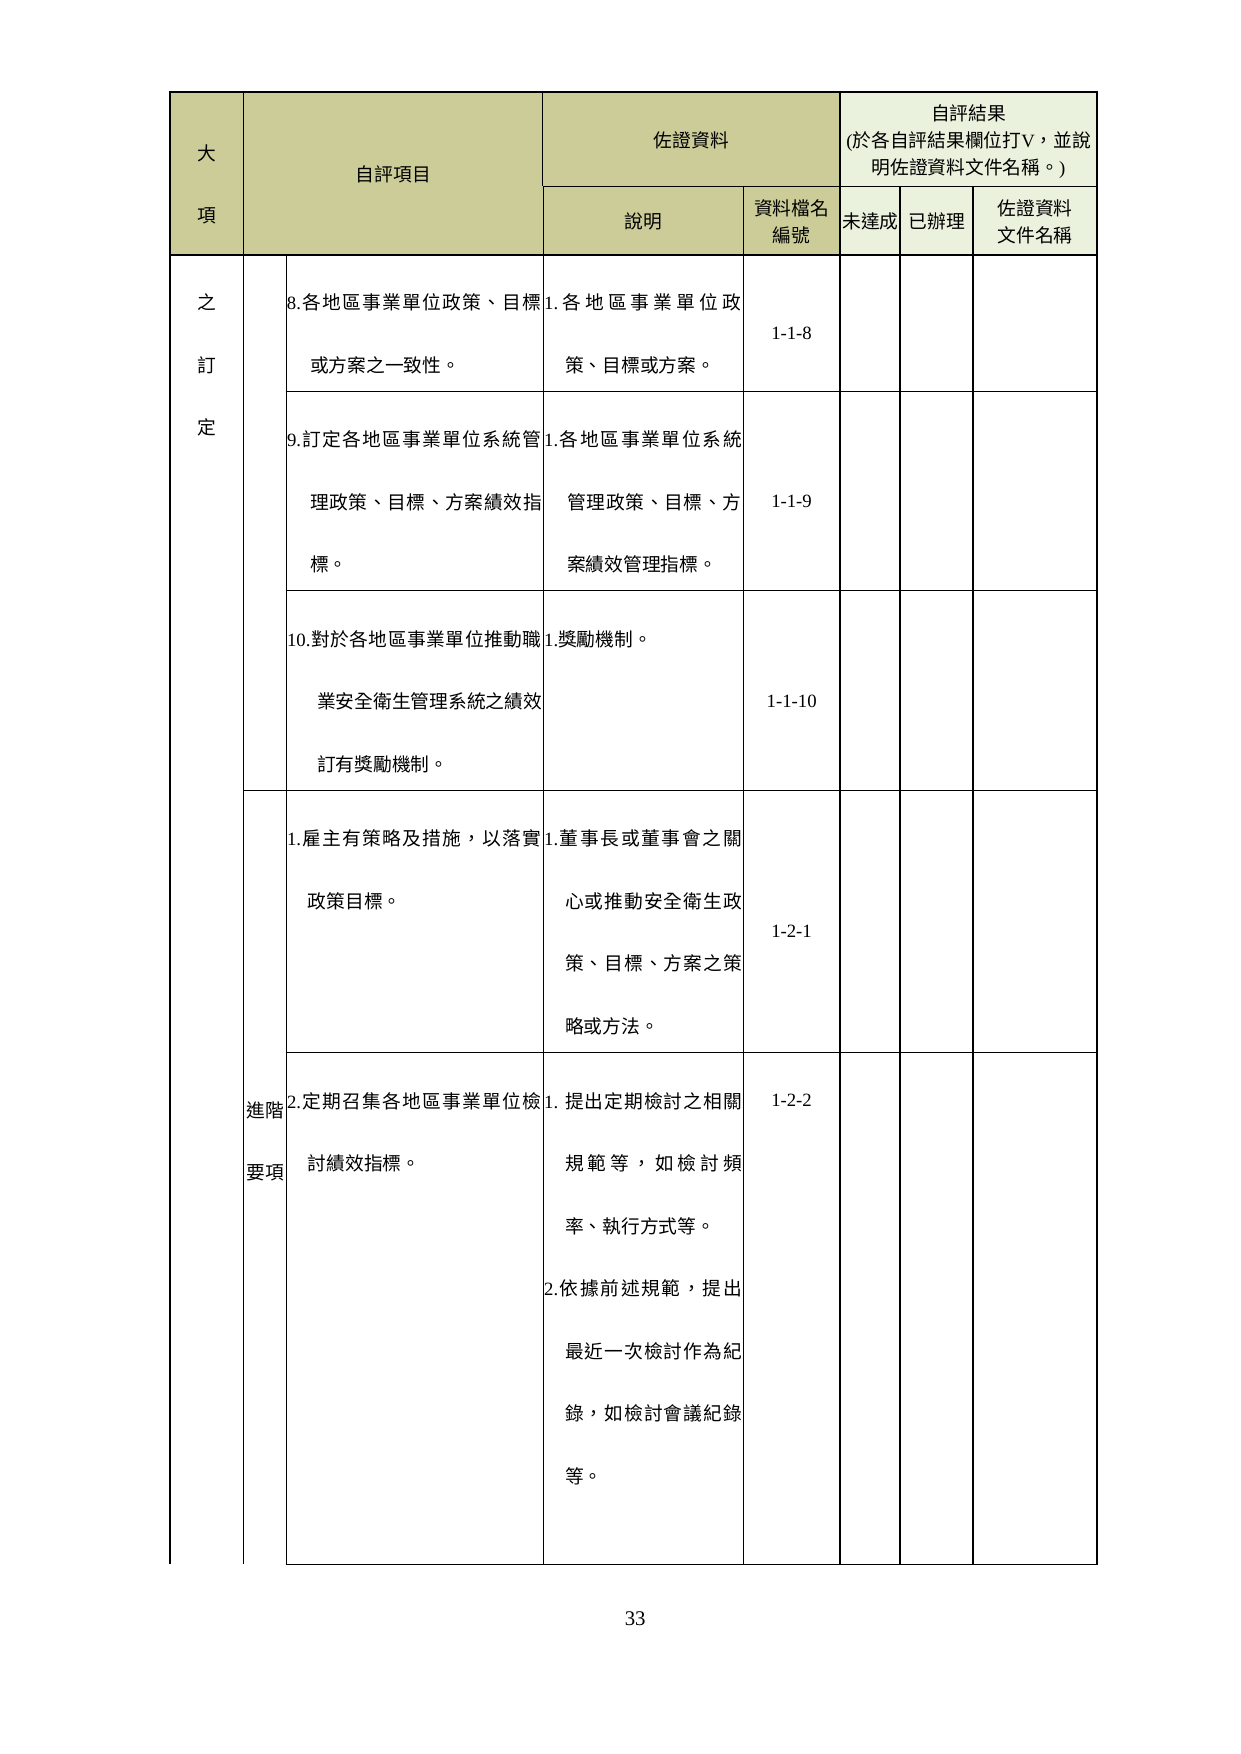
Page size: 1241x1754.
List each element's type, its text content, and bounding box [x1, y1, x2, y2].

table_cell 1.獎勵機制。 [544, 591, 743, 789]
table_cell 未達成 [841, 187, 899, 254]
table_header 佐證資料 [543, 93, 839, 186]
table_cell 1.雇主有策略及措施，以落實政策目標。 [287, 791, 543, 1052]
table_cell 1-1-8 [744, 256, 839, 391]
table_cell 資料檔名 編號 [744, 187, 839, 254]
table_cell [974, 791, 1096, 1052]
table_cell 9.訂定各地區事業單位系統管理政策、目標、方案績效指標。 [287, 392, 543, 590]
table_cell 進階要項 [244, 791, 286, 1564]
table_cell [974, 392, 1096, 590]
table_cell 1-2-2 [744, 1053, 839, 1564]
table_header 自評項目 [244, 93, 543, 254]
table_cell 之 訂 定 [171, 256, 243, 1564]
table_cell [901, 1053, 972, 1564]
table_cell 1-2-1 [744, 791, 839, 1052]
table_cell 已辦理 [901, 187, 972, 254]
table_cell [841, 256, 899, 391]
table_cell [901, 392, 972, 590]
table_cell 1.各地區事業單位政策、目標或方案。 [544, 256, 743, 391]
table_cell [974, 1053, 1096, 1564]
table_header 自評結果 (於各自評結果欄位打V，並說明佐證資料文件名稱。) [841, 93, 1096, 186]
table_cell 說明 [544, 187, 743, 254]
table_cell [901, 256, 972, 391]
table_cell 1-1-9 [744, 392, 839, 590]
table_cell [841, 1053, 899, 1564]
table_cell [841, 591, 899, 789]
table_cell [901, 591, 972, 789]
table_cell 8.各地區事業單位政策、目標或方案之一致性。 [287, 256, 543, 391]
table_cell 1.董事長或董事會之關心或推動安全衛生政策、目標、方案之策略或方法。 [544, 791, 743, 1052]
table_cell 1. 提出定期檢討之相關規範等，如檢討頻率、執行方式等。 2.依據前述規範，提出最近一次檢討作為紀錄，如檢討會議紀錄等。 [544, 1053, 743, 1564]
table_cell 2.定期召集各地區事業單位檢討績效指標。 [287, 1053, 543, 1564]
table_cell [244, 256, 286, 789]
table_cell [901, 791, 972, 1052]
table_cell [974, 256, 1096, 391]
table_cell 佐證資料 文件名稱 [974, 187, 1096, 254]
table_cell 1-1-10 [744, 591, 839, 789]
table_cell [841, 791, 899, 1052]
table_header 大 項 [171, 93, 243, 254]
table_cell [974, 591, 1096, 789]
table_cell 1.各地區事業單位系統管理政策、目標、方案績效管理指標。 [544, 392, 743, 590]
table_cell 10.對於各地區事業單位推動職業安全衛生管理系統之績效訂有獎勵機制。 [287, 591, 543, 789]
table_cell [841, 392, 899, 590]
